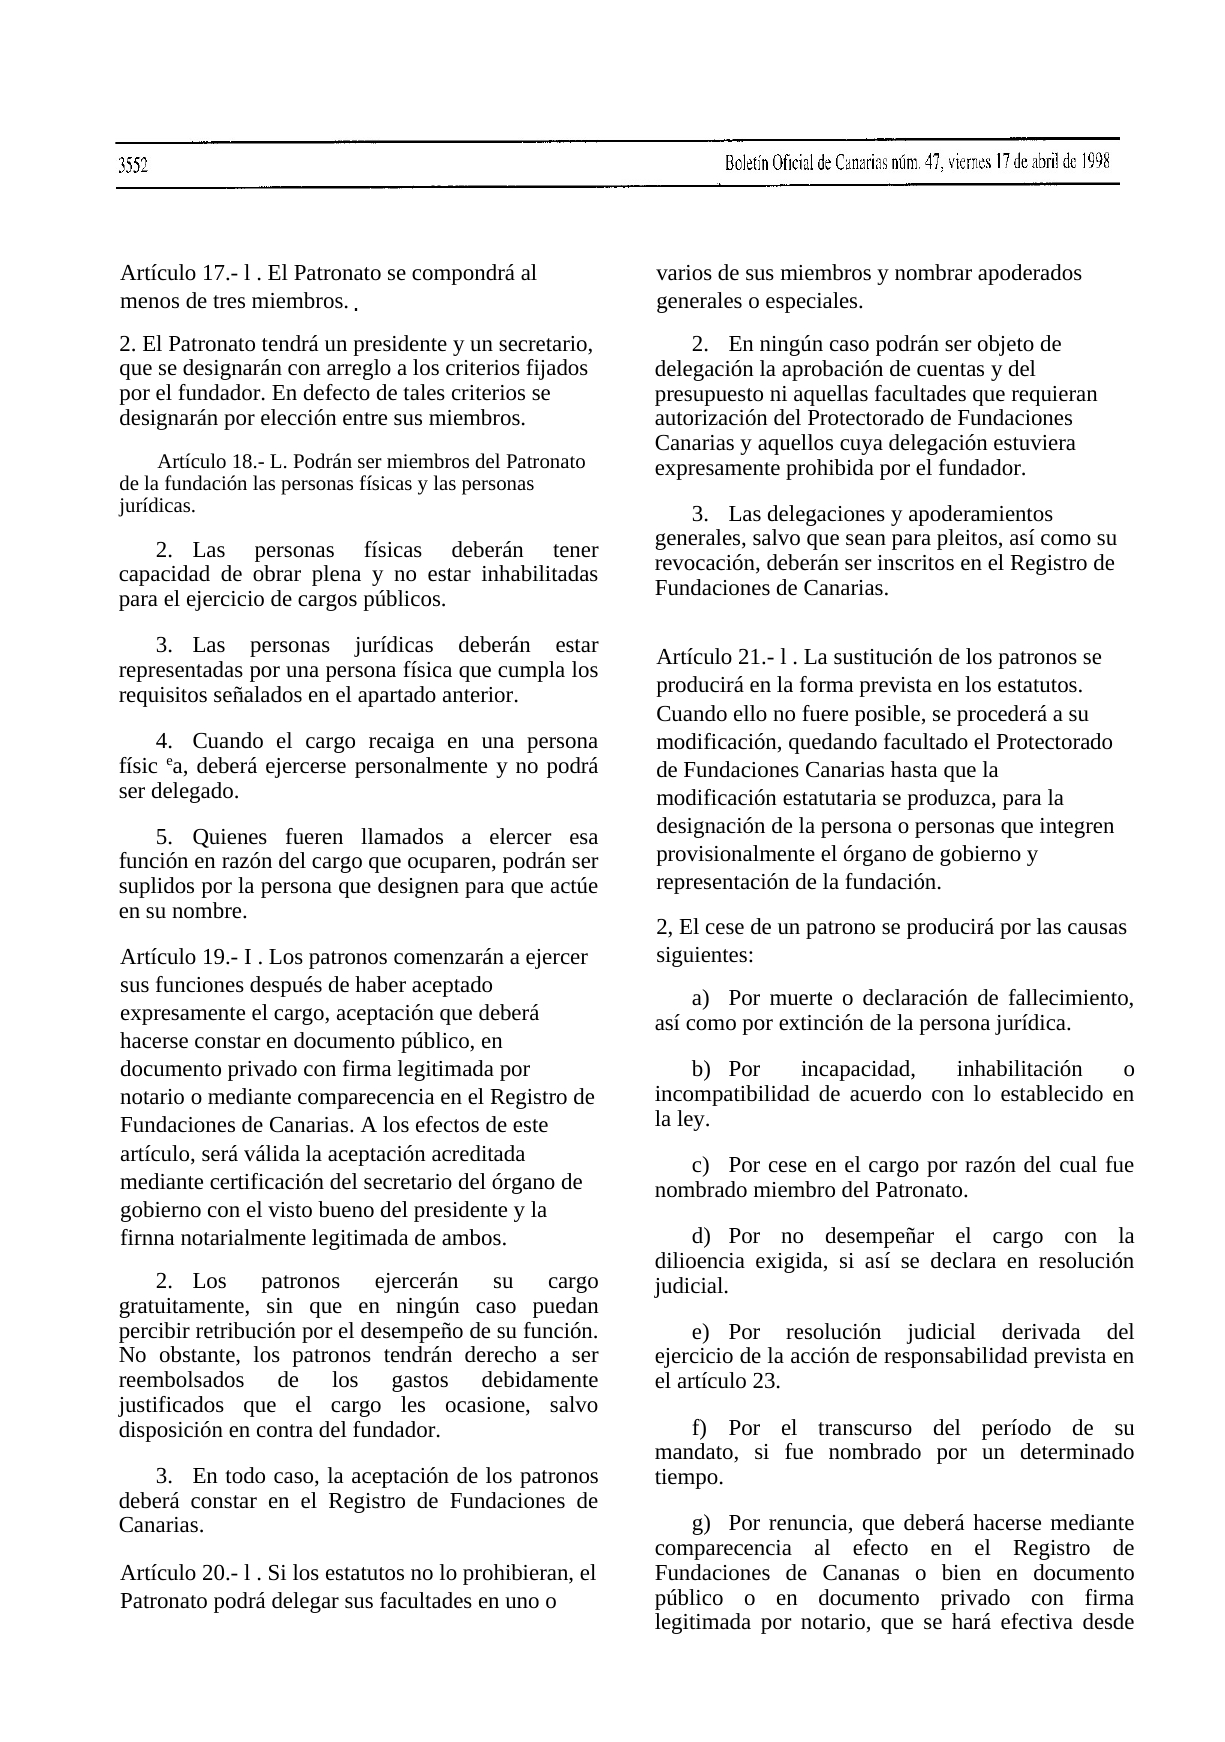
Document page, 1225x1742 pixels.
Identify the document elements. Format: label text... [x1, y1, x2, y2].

list Las personas físicas deberán tener capacidad de obrar plena y no estar inhabilitadas para el ejercicio de cargos públicos. [118, 537, 599, 612]
list Por resolución judicial derivada del ejercicio de la acción de responsabilidad prevista en el artículo 23. [654, 1319, 1135, 1394]
list Por no desempeñar el cargo con la dilioencia exigida, si así se declara en resolución judicial. [654, 1224, 1135, 1298]
list Por renuncia, que deberá hacerse mediante comparecencia al efecto en el Registro de Fundaciones de Cananas o bien en documento público o en documento privado con firma legitimada por notario, que se hará efectiva desde [654, 1511, 1135, 1635]
list Cuando el cargo recaiga en una persona físic ea, deberá ejercerse personalmente y no podrá ser delegado. [118, 729, 599, 803]
list Por muerte o declaración de fallecimiento, así como por extinción de la persona jurídica. [654, 986, 1135, 1036]
text Artículo 21.- l . La sustitución de los patronos se producirá en la forma prevista en los estatutos. Cuando ello no fuere posible, se procederá a su modificación, quedando facultado el Protectorado de Fundaciones Canarias hasta que la modificación estatutaria se produzca, para la designación de la persona o personas que integren provisionalmente el órgano de gobierno y representación de la fundación. [656, 643, 1119, 895]
list En todo caso, la aceptación de los patronos deberá constar en el Registro de Fundaciones de Canarias. [118, 1464, 599, 1538]
text Artículo 20.- l . Si los estatutos no lo prohibieran, el Patronato podrá delegar sus facultades en uno o [120, 1559, 599, 1614]
text Artículo 19.- I . Los patronos comenzarán a ejercer sus funciones después de haber aceptado expresamente el cargo, aceptación que deberá hacerse constar en documento público, en documento privado con firma legitimada por notario o mediante comparecencia en el Registro de Fundaciones de Canarias. A los efectos de este artículo, será válida la aceptación acreditada mediante certificación del secretario del órgano de gobierno con el visto bueno del presidente y la firnna notarialmente legitimada de ambos. [120, 943, 599, 1250]
list Por cese en el cargo por razón del cual fue nombrado miembro del Patronato. [654, 1153, 1135, 1202]
list Los patronos ejercerán su cargo gratuitamente, sin que en ningún caso puedan percibir retribución por el desempeño de su función. No obstante, los patronos tendrán derecho a ser reembolsados de los gastos debidamente justificados que el cargo les ocasione, salvo disposición en contra del fundador. [118, 1269, 599, 1442]
text 2, El cese de un patrono se producirá por las causas siguientes: [656, 913, 1135, 968]
list En ningún caso podrán ser objeto de delegación la aprobación de cuentas y del presupuesto ni aquellas facultades que requieran autorización del Protectorado de Fundaciones Canarias y aquellos cuya delegación estuviera expresamente prohibida por el fundador. [654, 332, 1135, 480]
list Las personas jurídicas deberán estar representadas por una persona física que cumpla los requisitos señalados en el apartado anterior. [118, 633, 599, 707]
text Artículo 18.- L. Podrán ser miembros del Patronato de la fundación las personas físicas y las personas jurídicas. [119, 451, 601, 517]
text Artículo 17.- l . El Patronato se compondrá al menos de tres miembros. [120, 259, 599, 313]
list Las delegaciones y apoderamientos generales, salvo que sean para pleitos, así como su revocación, deberán ser inscritos en el Registro de Fundaciones de Canarias. [654, 502, 1135, 600]
text 2. El Patronato tendrá un presidente y un secretario, que se designarán con arreglo a los criterios fijados por el fundador. En defecto de tales criterios se designarán por elección entre sus miembros. [119, 332, 600, 430]
list Por el transcurso del período de su mandato, si fue nombrado por un determinado tiempo. [654, 1415, 1135, 1489]
list Quienes fueren llamados a elercer esa función en razón del cargo que ocuparen, podrán ser suplidos por la persona que designen para que actúe en su nombre. [118, 824, 599, 923]
list Por incapacidad, inhabilitación o incompatibilidad de acuerdo con lo establecido en la ley. [654, 1057, 1135, 1131]
text varios de sus miembros y nombrar apoderados generales o especiales. [656, 259, 1135, 313]
